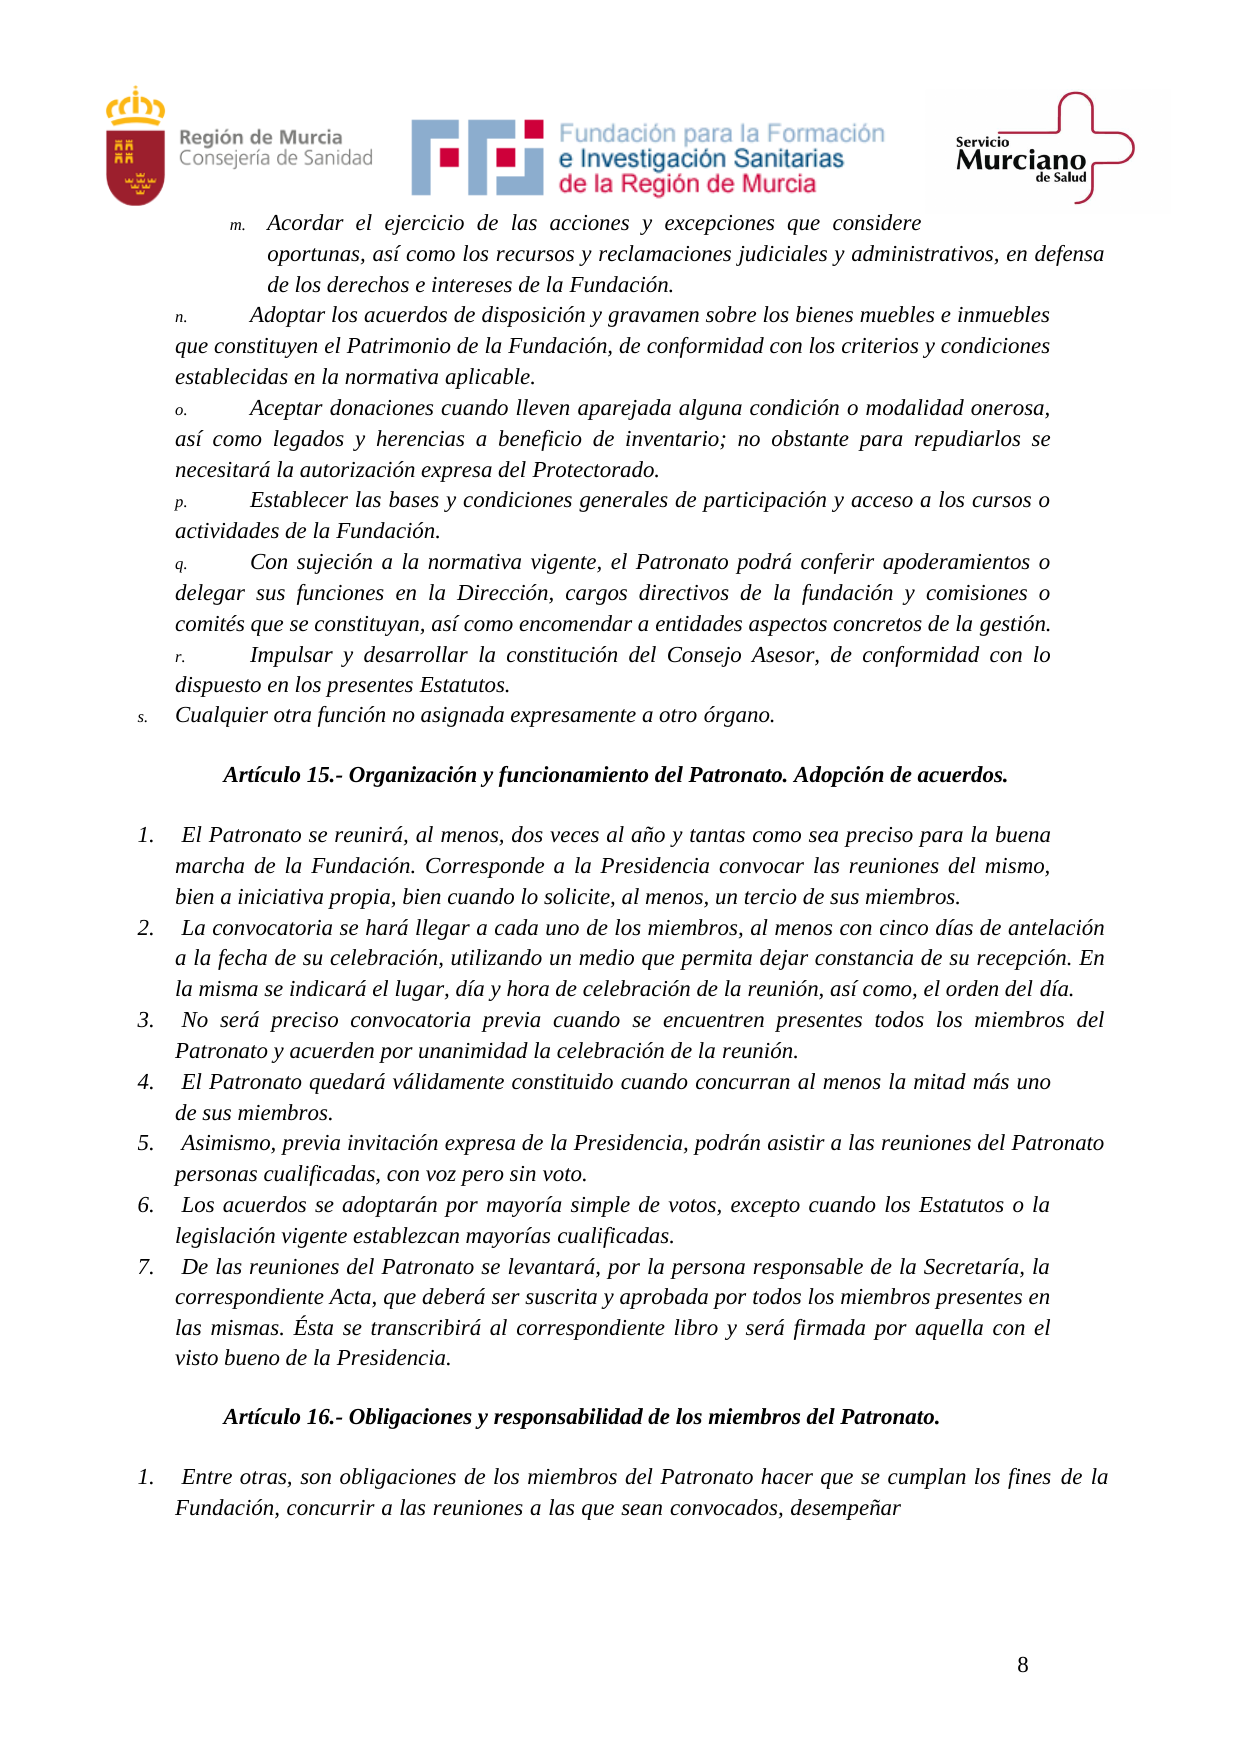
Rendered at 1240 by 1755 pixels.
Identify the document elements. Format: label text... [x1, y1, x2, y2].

list La convocatoria se hará llegar a cada uno de los miembros, al menos con cinco días de antelación a la fecha de su celebración, utilizando un medio que permita dejar constancia de su recepción. En la misma se indicará el lugar, día y hora de celebración de la reunión, así como, el orden del día. [137, 913, 1108, 1002]
list Establecer las bases y condiciones generales de participación y acceso a los cursos o actividades de la Fundación. [175, 486, 1054, 544]
subtitle Artículo 16.- Obligaciones y responsabilidad de los miembros del Patronato. [223, 1403, 1108, 1429]
list Cualquier otra función no asignada expresamente a otro órgano. [137, 702, 1108, 728]
list Asimismo, previa invitación expresa de la Presidencia, podrán asistir a las reuniones del Patronato personas cualificadas, con voz pero sin voto. [137, 1129, 1108, 1187]
list No será preciso convocatoria previa cuando se encuentren presentes todos los miembros del Patronato y acuerden por unanimidad la celebración de la reunión. [137, 1006, 1108, 1063]
list Impulsar y desarrollar la constitución del Consejo Asesor, de conformidad con lo dispuesto en los presentes Estatutos. [175, 641, 1054, 698]
list Aceptar donaciones cuando lleven aparejada alguna condición o modalidad onerosa, así como legados y herencias a beneficio de inventario; no obstante para repudiarlos se necesitará la autorización expresa del Protectorado. [175, 394, 1054, 482]
list Entre otras, son obligaciones de los miembros del Patronato hacer que se cumplan los fines de la Fundación, concurrir a las reuniones a las que sean convocados, desempeñar [137, 1463, 1108, 1520]
list Con sujeción a la normativa vigente, el Patronato podrá conferir apoderamientos o delegar sus funciones en la Dirección, cargos directivos de la fundación y comisiones o comités que se constituyan, así como encomendar a entidades aspectos concretos de la gestión. [175, 548, 1054, 636]
list Los acuerdos se adoptarán por mayoría simple de votos, excepto cuando los Estatutos o la legislación vigente establezcan mayorías cualificadas. [137, 1191, 1054, 1248]
list El Patronato se reunirá, al menos, dos veces al año y tantas como sea preciso para la buena marcha de la Fundación. Corresponde a la Presidencia convocar las reuniones del mismo, bien a iniciativa propia, bien cuando lo solicite, al menos, un tercio de sus miembros. [137, 821, 1054, 909]
list Adoptar los acuerdos de disposición y gravamen sobre los bienes muebles e inmuebles que constituyen el Patrimonio de la Fundación, de conformidad con los criterios y condiciones establecidas en la normativa aplicable. [175, 301, 1054, 389]
list Acordar el ejercicio de las acciones y excepciones que considere oportunas, así como los recursos y reclamaciones judiciales y administrativos, en defensa de los derechos e intereses de la Fundación. [229, 178, 1108, 297]
list De las reuniones del Patronato se levantará, por la persona responsable de la Secretaría, la correspondiente Acta, que deberá ser suscrita y aprobada por todos los miembros presentes en las mismas. Ésta se transcribirá al correspondiente libro y será firmada por aquella con el visto bueno de la Presidencia. [137, 1253, 1054, 1371]
list El Patronato quedará válidamente constituido cuando concurran al menos la mitad más uno de sus miembros. [137, 1068, 1054, 1125]
subtitle Artículo 15.- Organización y funcionamiento del Patronato. Adopción de acuerdos. [223, 761, 1108, 787]
